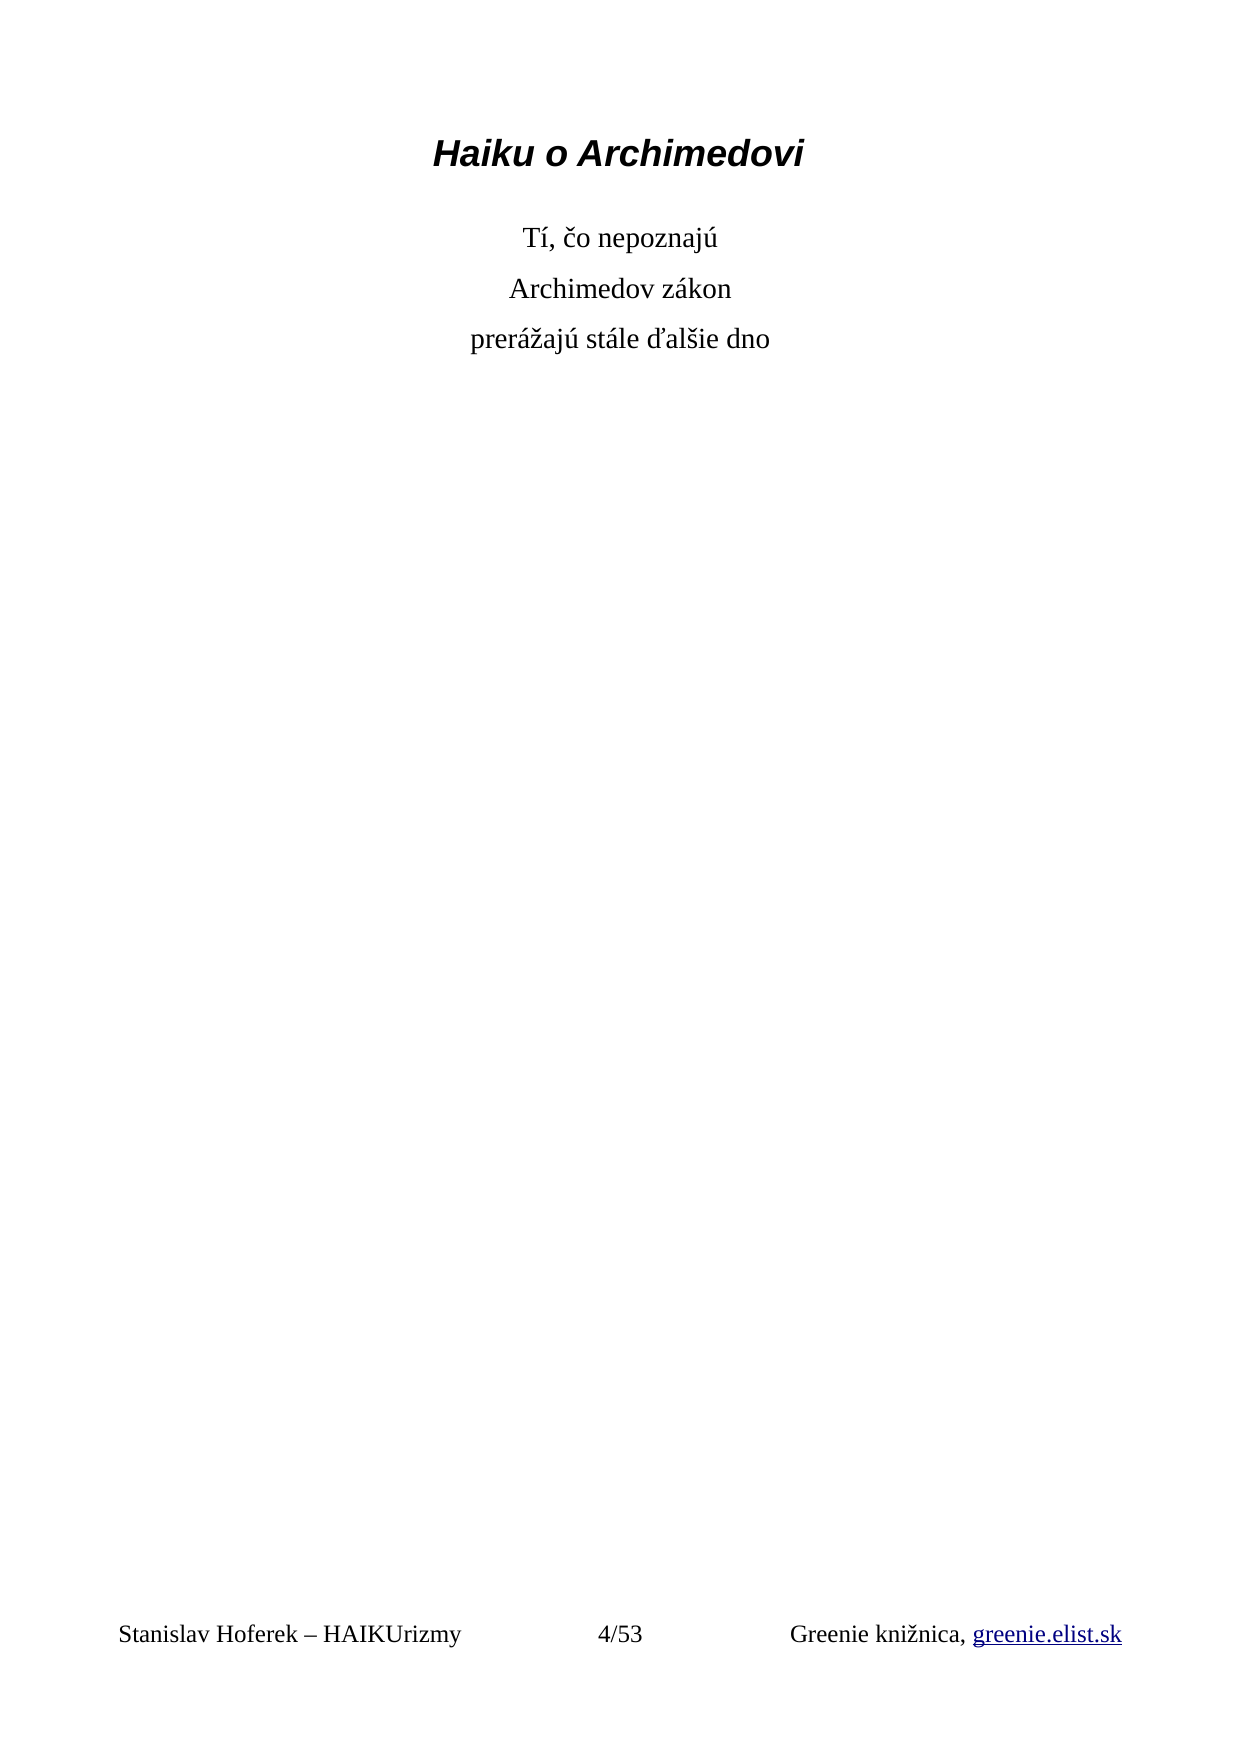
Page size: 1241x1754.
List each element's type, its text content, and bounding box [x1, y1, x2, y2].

text Tí, čo nepoznajú Archimedov zákon prerážajú stále ďalšie dno [106, 221, 1134, 355]
subtitle Haiku o Archimedovi [106, 131, 1134, 174]
